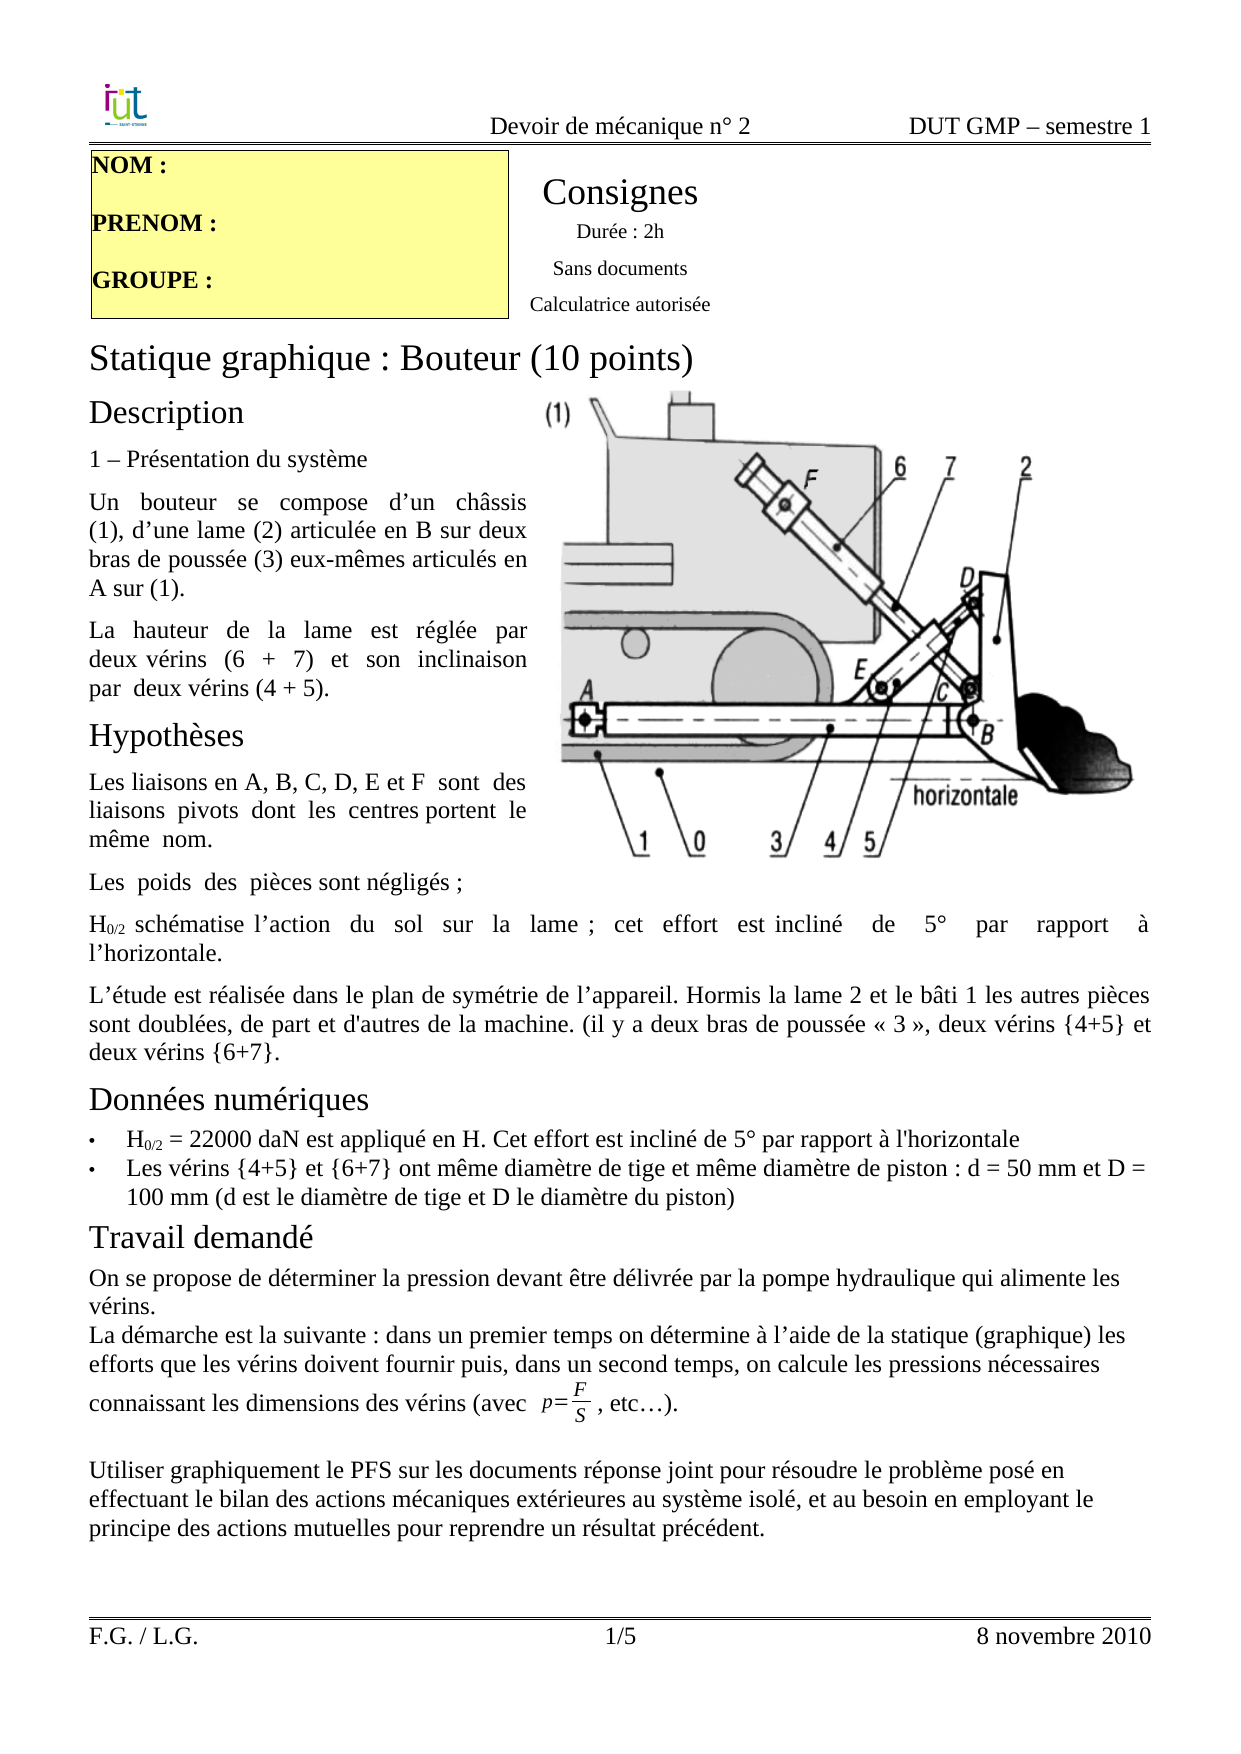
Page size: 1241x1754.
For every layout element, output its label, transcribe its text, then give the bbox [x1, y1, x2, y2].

picture [105, 84, 147, 126]
text On se propose de déterminer la pression devant être délivrée par la pompe hydraulique qui alimente les vérins. [89, 1263, 1151, 1320]
picture [527, 383, 1149, 862]
text 1 – Présentation du système [89, 444, 527, 473]
text Utiliser graphiquement le PFS sur les documents réponse joint pour résoudre le problème posé en effectuant le bilan des actions mécaniques extérieures au système isolé, et au besoin en employant le principe des actions mutuelles pour reprendre un résultat précédent. [89, 1456, 1151, 1542]
text L’étude est réalisée dans le plan de symétrie de l’appareil. Hormis la lame 2 et le bâti 1 les autres pièces sont doublées, de part et d'autres de la machine. (il y a deux bras de poussée « 3 », deux vérins {4+5} et deux vérins {6+7}. [89, 980, 1151, 1066]
subtitle Données numériques [89, 1080, 1151, 1118]
subtitle Statique graphique : Bouteur (10 points) [89, 336, 1151, 379]
text La hauteur de la lame est réglée par deux vérins (6 + 7) et son inclinaison par deux vérins (4 + 5). [89, 615, 527, 701]
text Calculatrice autorisée [509, 292, 1151, 316]
subtitle Hypothèses [89, 715, 527, 753]
text Durée : 2h [509, 219, 1151, 243]
text H0/2 schématise l’action du sol sur la lame ; cet effort est incliné de 5° par rapport à l’horizontale. [89, 909, 1151, 966]
list Les vérins {4+5} et {6+7} ont même diamètre de tige et même diamètre de piston : d = 50 mm et D = 100 mm (d est le diamètre de tige et D le diamètre du piston) [89, 1153, 1151, 1211]
list H0/2 = 22000 daN est appliqué en H. Cet effort est incliné de 5° par rapport à l'horizontale [89, 1124, 1151, 1153]
subtitle Description [89, 392, 527, 431]
text Les liaisons en A, B, C, D, E et F sont des liaisons pivots dont les centres portent le même nom. [89, 767, 527, 853]
text Sans documents [509, 256, 1151, 279]
text Un bouteur se compose d’un châssis (1), d’une lame (2) articulée en B sur deux bras de poussée (3) eux-mêmes articulés en A sur (1). [89, 487, 527, 602]
text La démarche est la suivante : dans un premier temps on détermine à l’aide de la statique (graphique) les efforts que les vérins doivent fournir puis, dans un second temps, on calcule les pressions nécessaires connaissant les dimensions des vérins (avec , etc…). [89, 1320, 1151, 1427]
subtitle Travail demandé [89, 1218, 1151, 1256]
subtitle Consignes [509, 169, 1151, 213]
text Les poids des pièces sont négligés ; [89, 867, 1151, 895]
